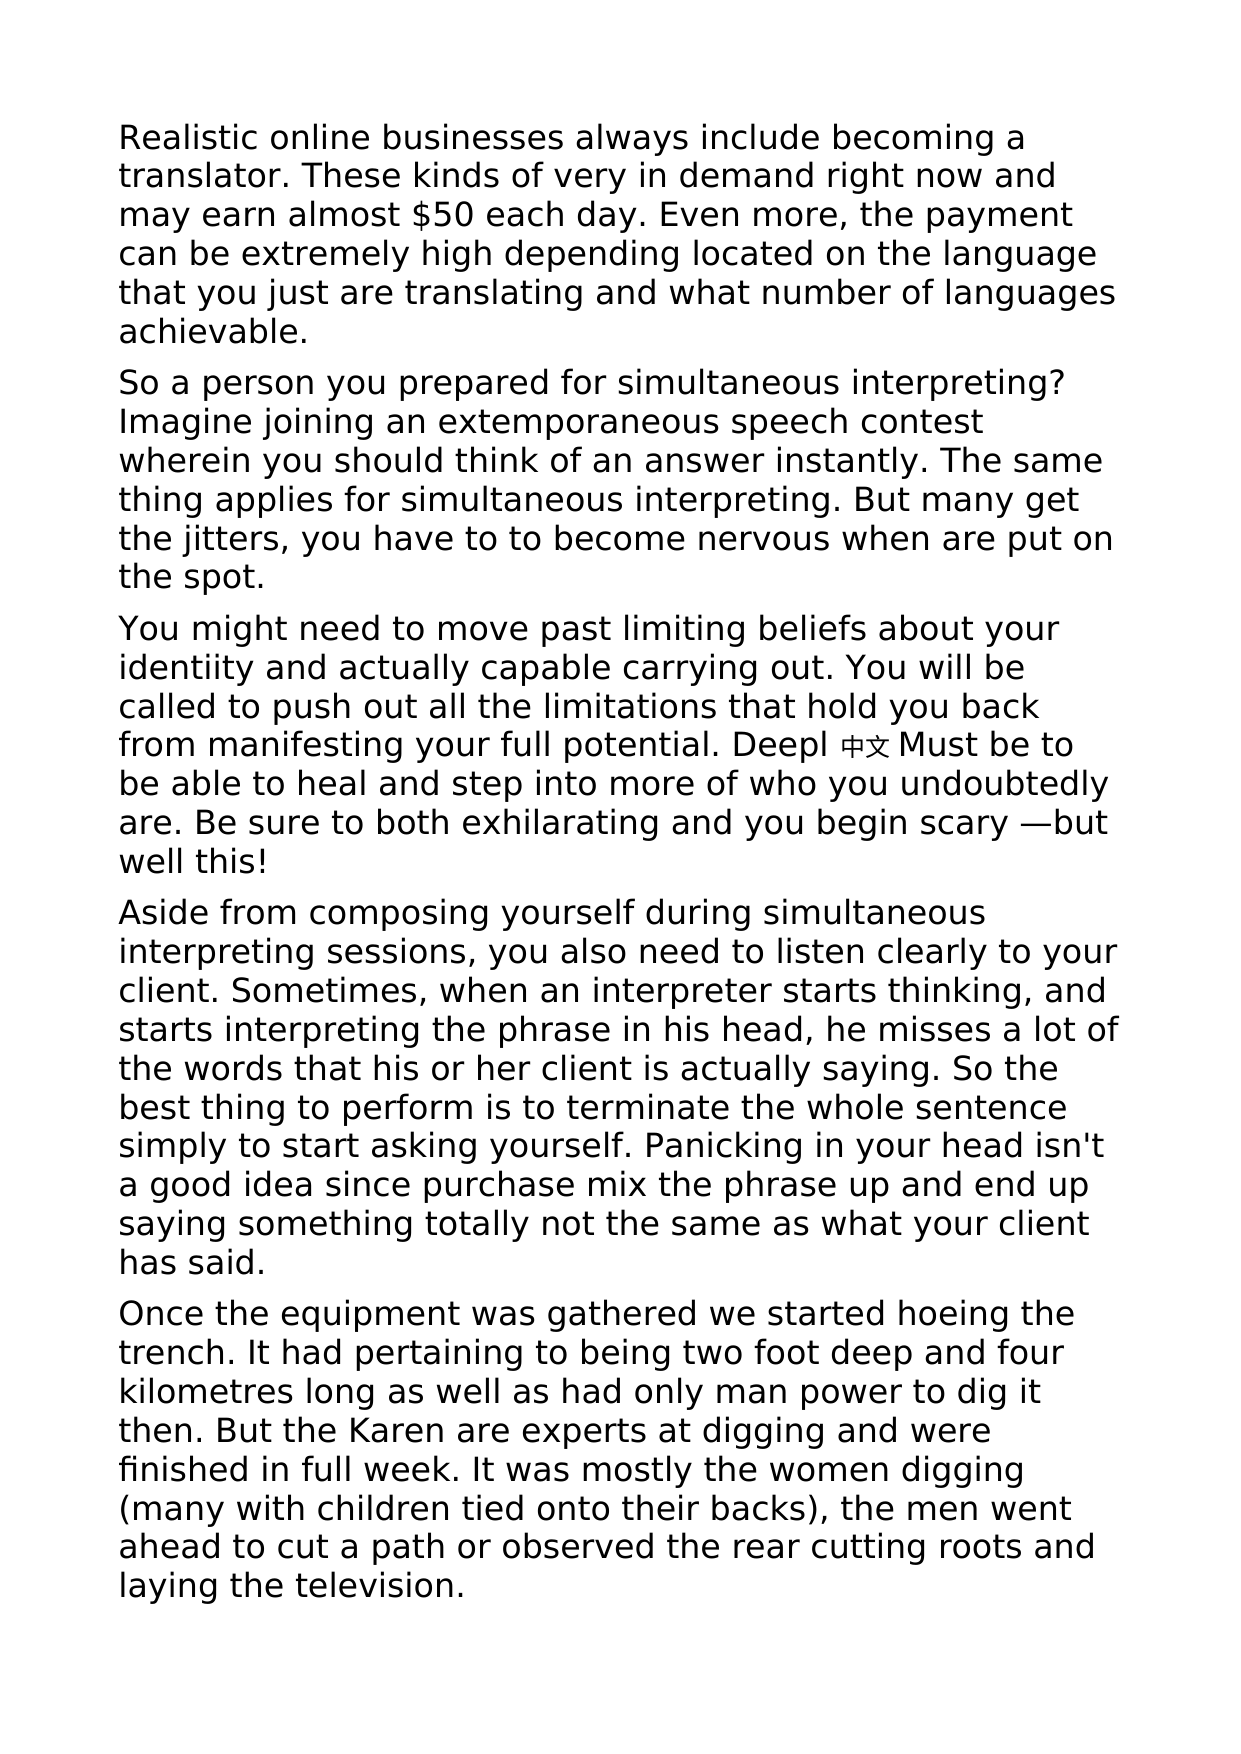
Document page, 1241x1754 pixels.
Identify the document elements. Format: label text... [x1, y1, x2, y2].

text Realistic online businesses always include becoming a translator. These kinds of very in demand right now and may earn almost $50 each day. Even more, the payment can be extremely high depending located on the language that you just are translating and what number of languages achievable. [118, 118, 1122, 351]
text You might need to move past limiting beliefs about your identiity and actually capable carrying out. You will be called to push out all the limitations that hold you back from manifesting your full potential. Deepl 中文 Must be to be able to heal and step into more of who you undoubtedly are. Be sure to both exhilarating and you begin scary —but well this! [118, 609, 1122, 881]
text So a person you prepared for simultaneous interpreting? Imagine joining an extemporaneous speech contest wherein you should think of an answer instantly. The same thing applies for simultaneous interpreting. But many get the jitters, you have to to become nervous when are put on the spot. [118, 364, 1122, 597]
text Aside from composing yourself during simultaneous interpreting sessions, you also need to listen clearly to your client. Sometimes, when an interpreter starts thinking, and starts interpreting the phrase in his head, he misses a lot of the words that his or her client is actually saying. So the best thing to perform is to terminate the whole sentence simply to start asking yourself. Panicking in your head isn't a good idea since purchase mix the phrase up and end up saying something totally not the same as what your client has said. [118, 894, 1122, 1282]
text Once the equipment was gathered we started hoeing the trench. It had pertaining to being two foot deep and four kilometres long as well as had only man power to dig it then. But the Karen are experts at digging and were finished in full week. It was mostly the women digging (many with children tied onto their backs), the men went ahead to cut a path or observed the rear cutting roots and laying the television. [118, 1295, 1122, 1606]
